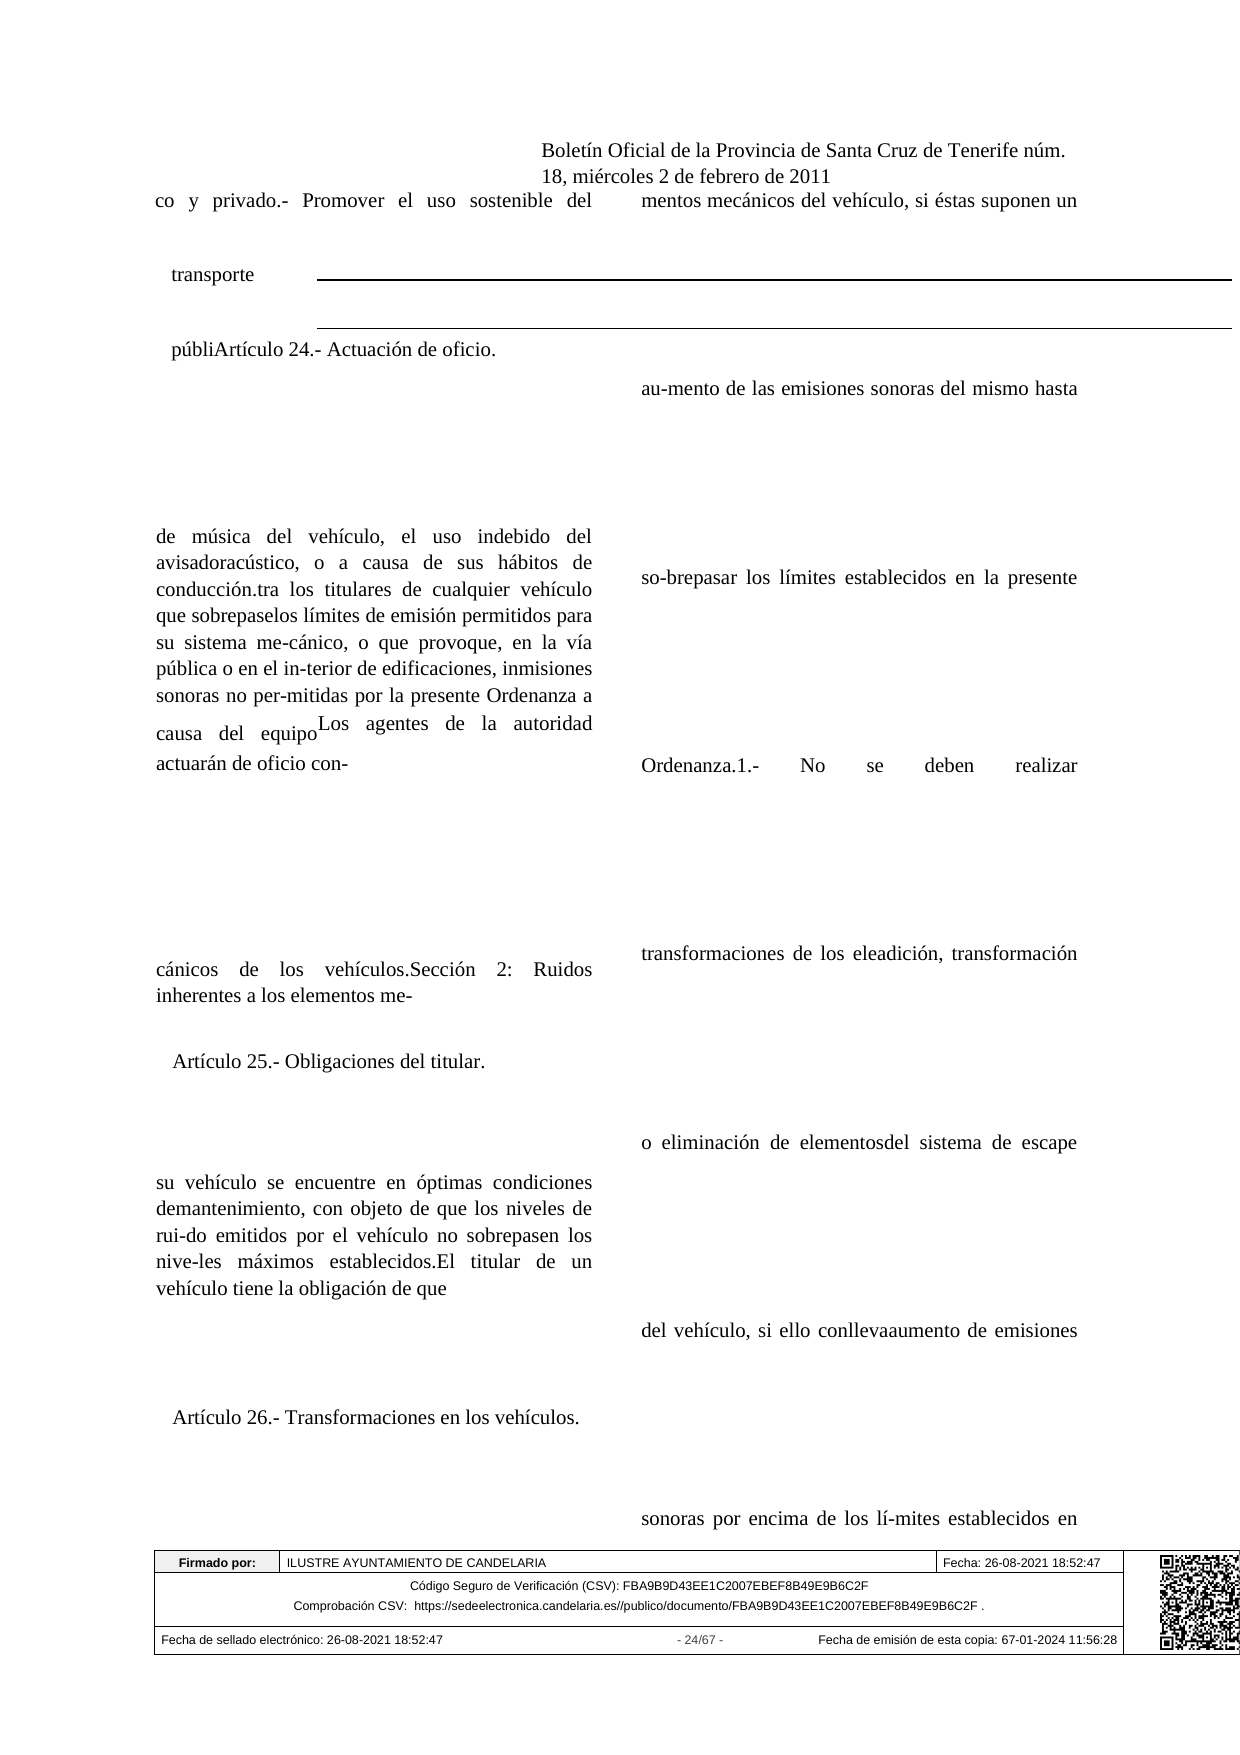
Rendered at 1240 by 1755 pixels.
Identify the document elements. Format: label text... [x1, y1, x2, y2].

text su vehículo se encuentre en óptimas condiciones demantenimiento, con objeto de que los niveles de rui-do emitidos por el vehículo no sobrepasen los nive-les máximos establecidos.El titular de un vehículo tiene la obligación de que [156, 1170, 593, 1299]
text [641, 281, 1078, 328]
text mentos mecánicos del vehículo, si éstas suponen un [641, 188, 1078, 279]
text co y privado.- Promover el uso sostenible del transporte públiArtículo 24.- Actuación de oficio. [155, 188, 593, 361]
text au-mento de las emisiones sonoras del mismo hasta so-brepasar los límites establecidos en la presente Ordenanza.1.- No se deben realizar transformaciones de los eleadición, transformación o eliminación de elementosdel sistema de escape del vehículo, si ello conllevaaumento de emisiones sonoras por encima de los lí-mites establecidos en [641, 329, 1078, 1530]
text de música del vehículo, el uso indebido del avisadoracústico, o a causa de sus hábitos de conducción.tra los titulares de cualquier vehículo que sobrepaselos límites de emisión permitidos para su sistema me-cánico, o que provoque, en la vía pública o en el in-terior de edificaciones, inmisiones sonoras no per-mitidas por la presente Ordenanza a causa del equipoLos agentes de la autoridad actuarán de oficio con- [156, 524, 593, 788]
text Artículo 26.- Transformaciones en los vehículos. [172, 1405, 593, 1429]
text cánicos de los vehículos.Sección 2: Ruidos inherentes a los elementos me- [156, 956, 593, 1007]
text Artículo 25.- Obligaciones del titular. [172, 1049, 593, 1073]
